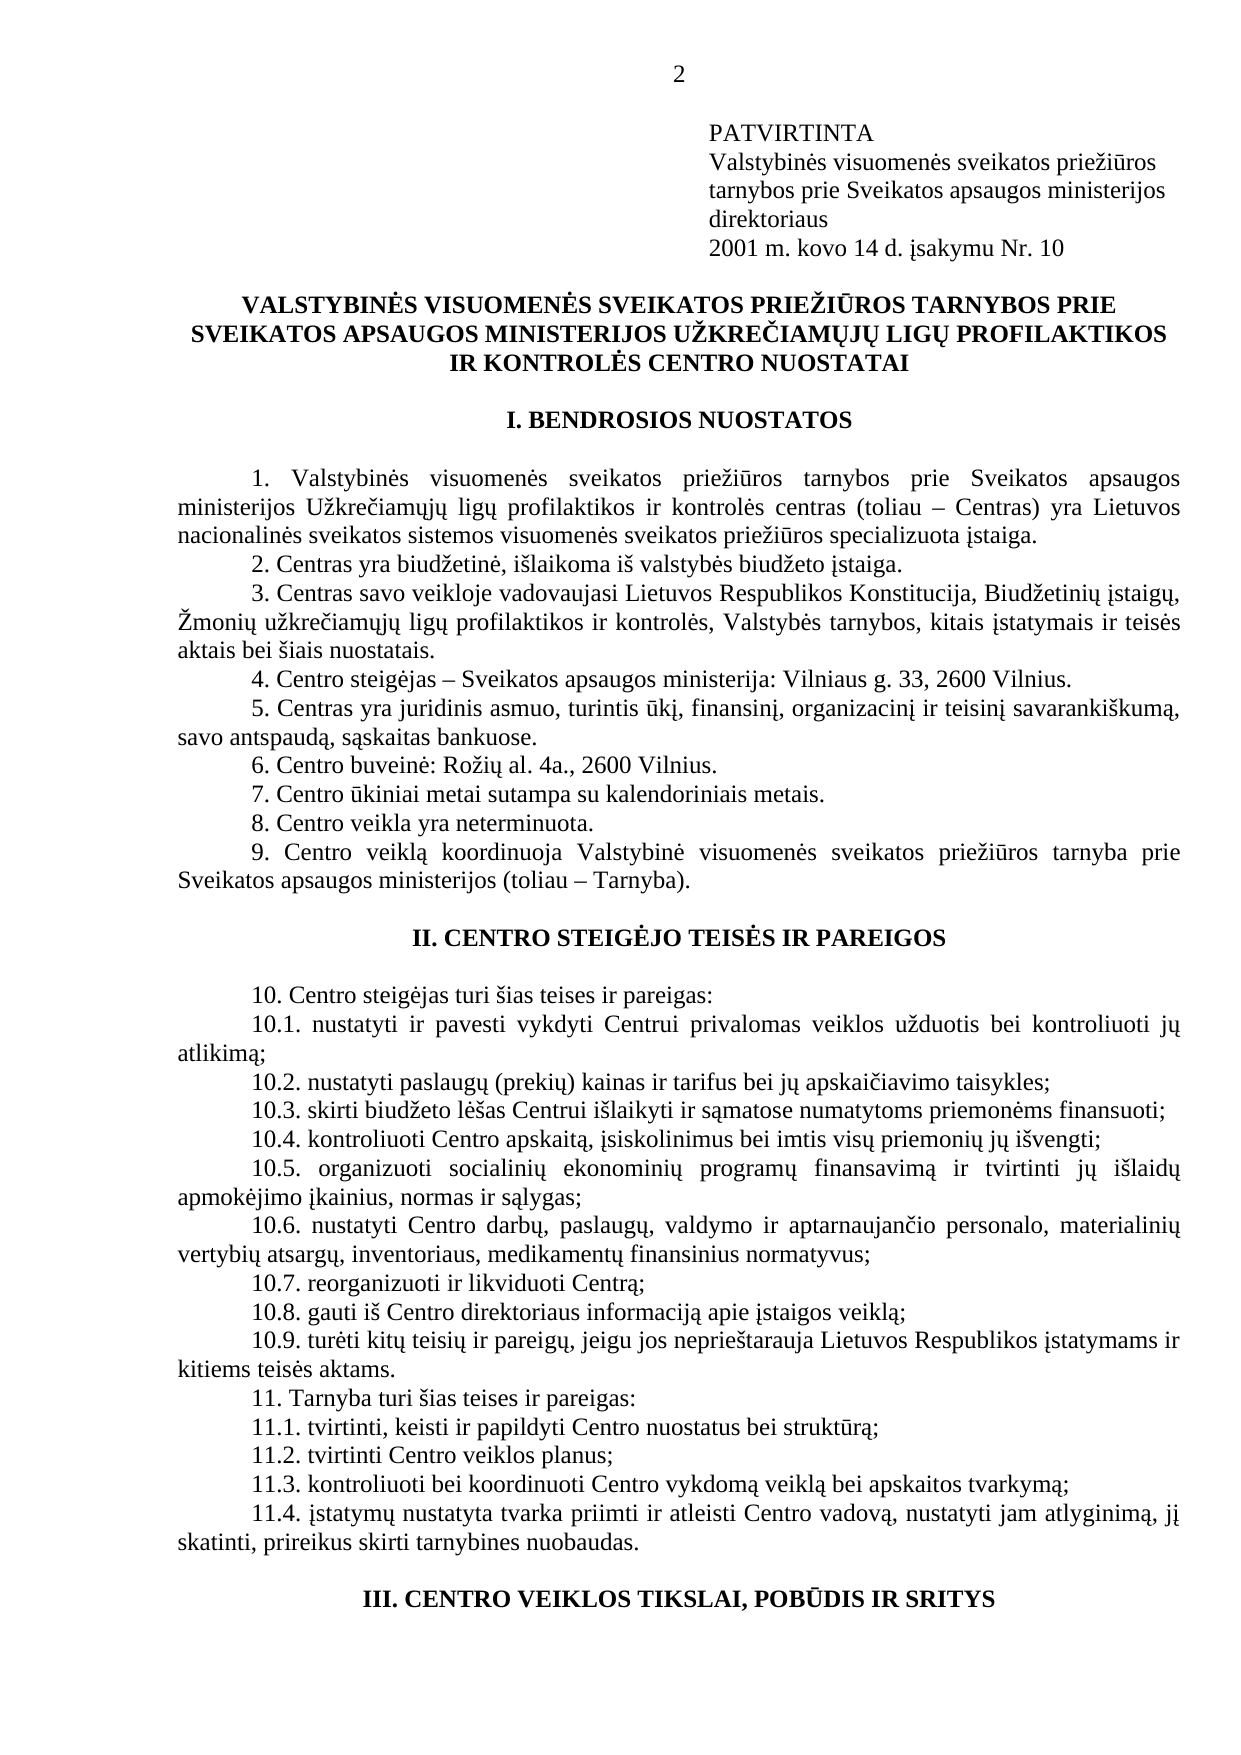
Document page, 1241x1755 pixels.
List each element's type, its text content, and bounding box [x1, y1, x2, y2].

text 10.3. skirti biudžeto lėšas Centrui išlaikyti ir sąmatose numatytoms priemonėms finansuoti; [177, 1096, 1181, 1124]
text 11.4. įstatymų nustatyta tvarka priimti ir atleisti Centro vadovą, nustatyti jam atlyginimą, jį skatinti, prireikus skirti tarnybines nuobaudas. [177, 1498, 1181, 1556]
text 11. Tarnyba turi šias teises ir pareigas: [177, 1383, 1181, 1412]
text 11.2. tvirtinti Centro veiklos planus; [177, 1441, 1181, 1469]
text Valstybinės visuomenės sveikatos priežiūros tarnybos prie sveikatos apsaugos ministerijos Užkrečiamųjų ligų profilaktikos ir kontrolės centro nuostatai [177, 291, 1181, 377]
text 10.1. nustatyti ir pavesti vykdyti Centrui privalomas veiklos užduotis bei kontroliuoti jų atlikimą; [177, 1009, 1181, 1067]
text I. BendroSIOS nuostatos [177, 406, 1181, 434]
text 10.5. organizuoti socialinių ekonominių programų finansavimą ir tvirtinti jų išlaidų apmokėjimo įkainius, normas ir sąlygas; [177, 1153, 1181, 1211]
text 1. Valstybinės visuomenės sveikatos priežiūros tarnybos prie Sveikatos apsaugos ministerijos Užkrečiamųjų ligų profilaktikos ir kontrolės centras (toliau – Centras) yra Lietuvos nacionalinės sveikatos sistemos visuomenės sveikatos priežiūros specializuota įstaiga. [177, 463, 1181, 549]
text tarnybos prie Sveikatos apsaugos ministerijos [177, 176, 1181, 204]
text 4. Centro steigėjas – Sveikatos apsaugos ministerija: Vilniaus g. 33, 2600 Vilnius. [177, 664, 1181, 693]
text direktoriaus [177, 204, 1181, 233]
text 2001 m. kovo 14 d. įsakymu Nr. 10 [177, 233, 1181, 262]
text III. Centro veiklos tikslai, pobūdis ir Sritys [177, 1584, 1181, 1613]
text 10.9. turėti kitų teisių ir pareigų, jeigu jos neprieštarauja Lietuvos Respublikos įstatymams ir kitiems teisės aktams. [177, 1326, 1181, 1383]
text 10.8. gauti iš Centro direktoriaus informaciją apie įstaigos veiklą; [177, 1297, 1181, 1326]
text Valstybinės visuomenės sveikatos priežiūros [177, 147, 1181, 176]
text 11.1. tvirtinti, keisti ir papildyti Centro nuostatus bei struktūrą; [177, 1412, 1181, 1441]
text 2. Centras yra biudžetinė, išlaikoma iš valstybės biudžeto įstaiga. [177, 549, 1181, 578]
text 10.7. reorganizuoti ir likviduoti Centrą; [177, 1268, 1181, 1297]
text 10.4. kontroliuoti Centro apskaitą, įsiskolinimus bei imtis visų priemonių jų išvengti; [177, 1124, 1181, 1153]
text 10.6. nustatyti Centro darbų, paslaugų, valdymo ir aptarnaujančio personalo, materialinių vertybių atsargų, inventoriaus, medikamentų finansinius normatyvus; [177, 1211, 1181, 1268]
text 7. Centro ūkiniai metai sutampa su kalendoriniais metais. [177, 779, 1181, 808]
text 10.2. nustatyti paslaugų (prekių) kainas ir tarifus bei jų apskaičiavimo taisykles; [177, 1067, 1181, 1096]
text 6. Centro buveinė: Rožių al. 4a., 2600 Vilnius. [177, 751, 1181, 779]
text Patvirtinta [709, 118, 1181, 147]
text 11.3. kontroliuoti bei koordinuoti Centro vykdomą veiklą bei apskaitos tvarkymą; [177, 1469, 1181, 1498]
text 3. Centras savo veikloje vadovaujasi Lietuvos Respublikos Konstitucija, Biudžetinių įstaigų, Žmonių užkrečiamųjų ligų profilaktikos ir kontrolės, Valstybės tarnybos, kitais įstatymais ir teisės aktais bei šiais nuostatais. [177, 578, 1181, 664]
text 10. Centro steigėjas turi šias teises ir pareigas: [177, 981, 1181, 1009]
text 9. Centro veiklą koordinuoja Valstybinė visuomenės sveikatos priežiūros tarnyba prie Sveikatos apsaugos ministerijos (toliau – Tarnyba). [177, 837, 1181, 894]
text 8. Centro veikla yra neterminuota. [177, 808, 1181, 837]
text 5. Centras yra juridinis asmuo, turintis ūkį, finansinį, organizacinį ir teisinį savarankiškumą, savo antspaudą, sąskaitas bankuose. [177, 693, 1181, 751]
text II. Centro steigėjo teisės ir pareigos [177, 923, 1181, 952]
